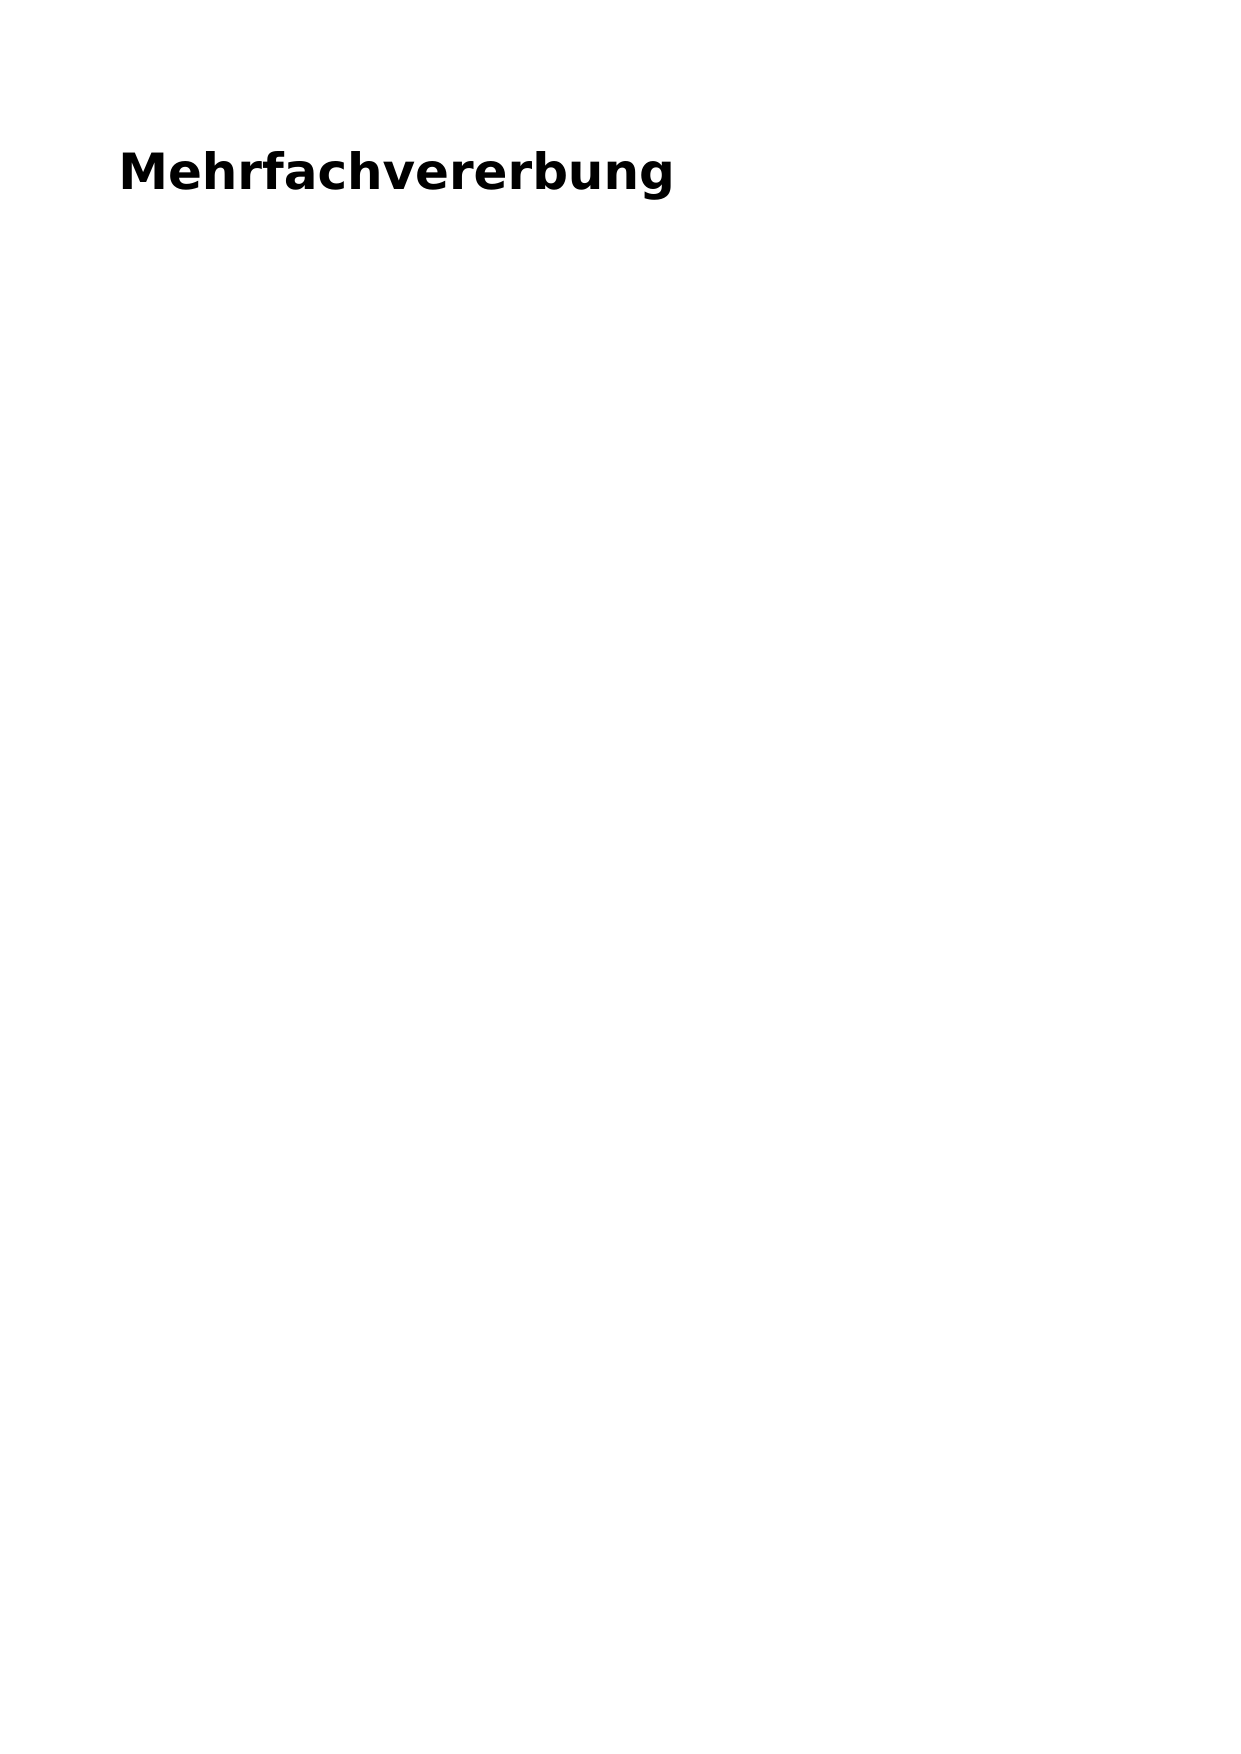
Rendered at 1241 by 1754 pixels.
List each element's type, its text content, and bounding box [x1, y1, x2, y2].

subtitle Mehrfachvererbung [118, 143, 1122, 201]
